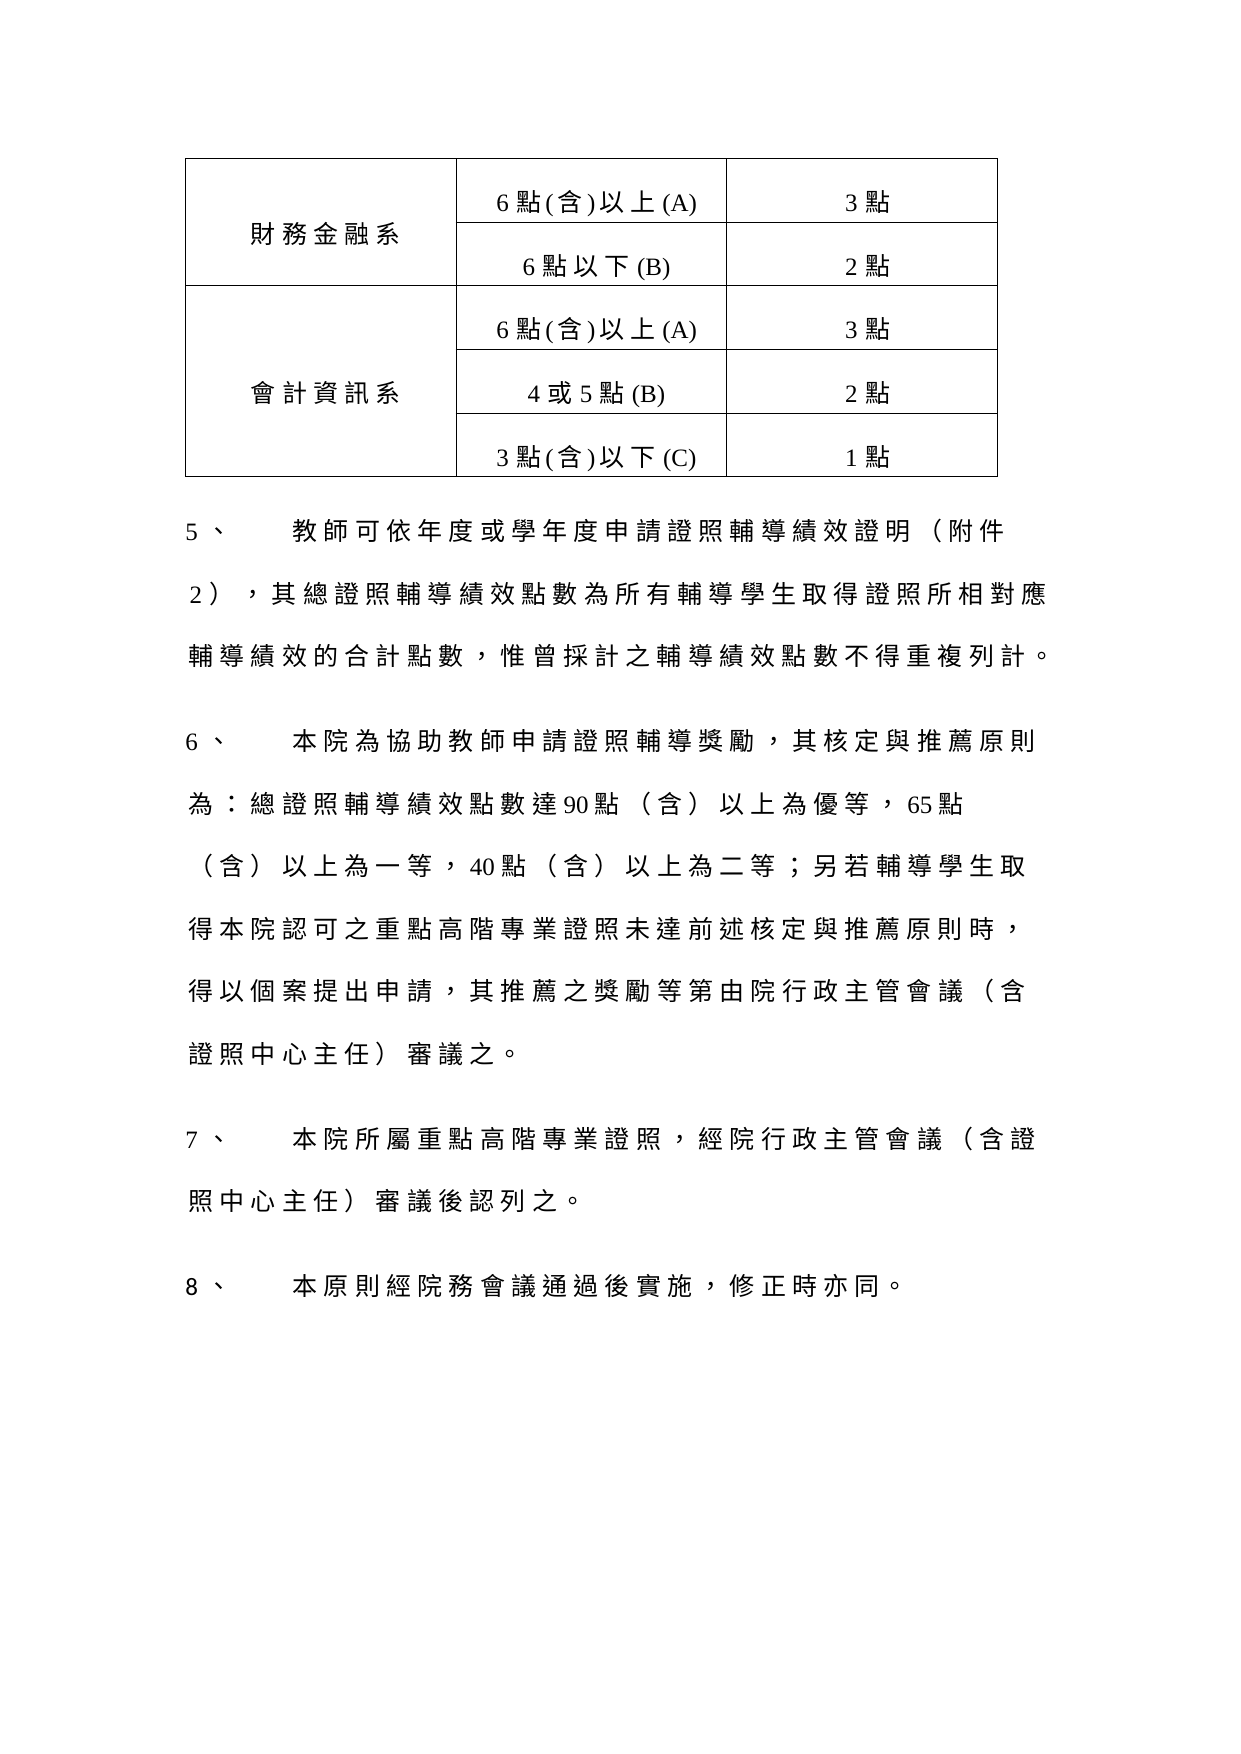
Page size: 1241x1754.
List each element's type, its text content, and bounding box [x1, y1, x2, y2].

table_cell 2點 [727, 223, 997, 285]
table_cell 財務金融系 [186, 159, 456, 285]
table_cell 6點(含)以上(A) [457, 159, 726, 222]
table_cell 4或5點(B) [457, 350, 726, 412]
table_cell 2點 [727, 350, 997, 412]
list 本院所屬重點高階專業證照，經院行政主管會議（含證照中心主任）審議後認列之。 [183, 1096, 1050, 1221]
table_cell 6點(含)以上(A) [457, 286, 726, 349]
list 本院為協助教師申請證照輔導獎勵，其核定與推薦原則為：總證照輔導績效點數達90點（含）以上為優等，65點（含）以上為一等，40點（含）以上為二等；另若輔導學生取得本院認可之重點高階專業證照未達前述核定與推薦原則時，得以個案提出申請，其推薦之獎勵等第由院行政主管會議（含證照中心主任）審議之。 [183, 698, 1050, 1073]
table_cell 3點 [727, 159, 997, 222]
table_cell 3點 [727, 286, 997, 349]
list 本原則經院務會議通過後實施，修正時亦同。 [183, 1243, 1050, 1306]
table_cell 會計資訊系 [186, 286, 456, 476]
list 教師可依年度或學年度申請證照輔導績效證明（附件2），其總證照輔導績效點數為所有輔導學生取得證照所相對應輔導績效的合計點數，惟曾採計之輔導績效點數不得重複列計。 [183, 488, 1050, 676]
table_cell 3點(含)以下(C) [457, 414, 726, 476]
table_cell 6點以下(B) [457, 223, 726, 285]
table_cell 1點 [727, 414, 997, 476]
